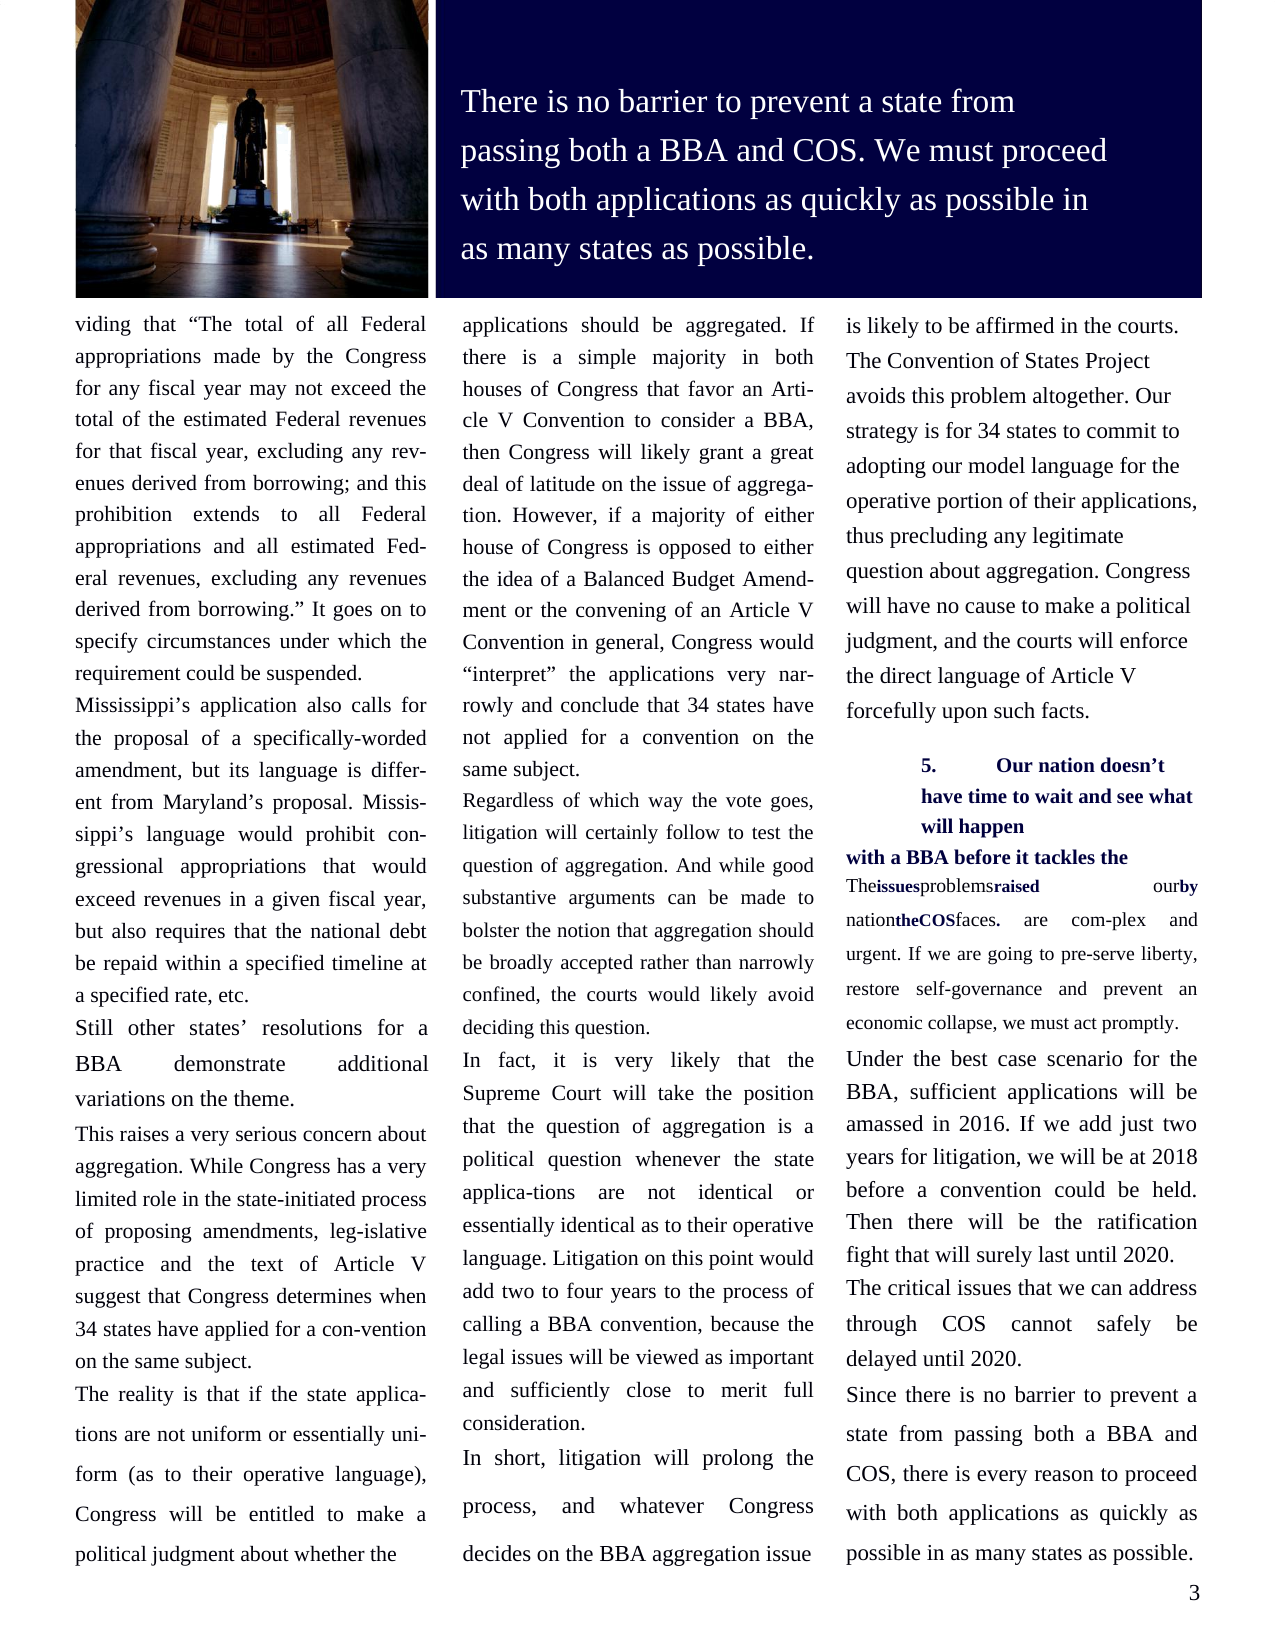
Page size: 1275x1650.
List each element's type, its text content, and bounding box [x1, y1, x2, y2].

text applications should be aggregated. If there is a simple majority in both houses of Congress that favor an Arti-cle V Convention to consider a BBA, then Congress will likely grant a great deal of latitude on the issue of aggrega-tion. However, if a majority of either house of Congress is opposed to either the idea of a Balanced Budget Amend-ment or the convening of an Article V Convention in general, Congress would “interpret” the applications very nar-rowly and conclude that 34 states have not applied for a convention on the same subject. [462, 312, 814, 781]
text with a BBA before it tackles the [846, 845, 1200, 869]
text The critical issues that we can address through COS cannot safely be delayed until 2020. [846, 1274, 1198, 1371]
text Under the best case scenario for the BBA, sufficient applications will be amassed in 2016. If we add just two years for litigation, we will be at 2018 before a convention could be held. Then there will be the ratification fight that will surely last until 2020. [846, 1045, 1198, 1267]
text is likely to be affirmed in the courts. The Convention of States Project avoids this problem altogether. Our strategy is for 34 states to commit to adopting our model language for the operative portion of their applications, thus precluding any legitimate question about aggregation. Congress will have no cause to make a political judgment, and the courts will enforce the direct language of Article V forcefully upon such facts. [846, 312, 1198, 723]
text Theissuesproblemsraised ourby nationtheCOSfaces. are com-plex and urgent. If we are going to pre-serve liberty, restore self-governance and prevent an economic collapse, we must act promptly. [846, 874, 1198, 1033]
text There is no barrier to prevent a state from passing both a BBA and COS. We must proceed with both applications as quickly as possible in as many states as possible. [460, 81, 1112, 267]
list Our nation doesn’t have time to wait and see what will happen [921, 753, 1200, 838]
text The reality is that if the state applica-tions are not uniform or essentially uni-form (as to their operative language), Congress will be entitled to make a political judgment about whether the [75, 1381, 427, 1566]
text Since there is no barrier to prevent a state from passing both a BBA and COS, there is every reason to proceed with both applications as quickly as possible in as many states as possible. [846, 1381, 1198, 1565]
text In fact, it is very likely that the Supreme Court will take the position that the question of aggregation is a political question whenever the state applica-tions are not identical or essentially identical as to their operative language. Litigation on this point would add two to four years to the process of calling a BBA convention, because the legal issues will be viewed as important and sufficiently close to merit full consideration. [462, 1047, 814, 1436]
text 3 [846, 1578, 1200, 1605]
text This raises a very serious concern about aggregation. While Congress has a very limited role in the state-initiated process of proposing amendments, leg-islative practice and the text of Article V suggest that Congress determines when 34 states have applied for a con-vention on the same subject. [75, 1121, 427, 1374]
text In short, litigation will prolong the process, and whatever Congress decides on the BBA aggregation issue [462, 1444, 814, 1567]
picture [0, 0, 1275, 298]
text viding that “The total of all Federal appropriations made by the Congress for any fiscal year may not exceed the total of the estimated Federal revenues for that fiscal year, excluding any rev-enues derived from borrowing; and this prohibition extends to all Federal appropriations and all estimated Fed-eral revenues, excluding any revenues derived from borrowing.” It goes on to specify circumstances under which the requirement could be suspended. [75, 311, 427, 685]
text Still other states’ resolutions for a BBA demonstrate additional variations on the theme. [75, 1014, 429, 1112]
text Mississippi’s application also calls for the proposal of a specifically-worded amendment, but its language is differ-ent from Maryland’s proposal. Missis-sippi’s language would prohibit con-gressional appropriations that would exceed revenues in a given fiscal year, but also requires that the national debt be repaid within a specified timeline at a specified rate, etc. [75, 692, 427, 1007]
text Regardless of which way the vote goes, litigation will certainly follow to test the question of aggregation. And while good substantive arguments can be made to bolster the notion that aggregation should be broadly accepted rather than narrowly confined, the courts would likely avoid deciding this question. [462, 788, 814, 1039]
